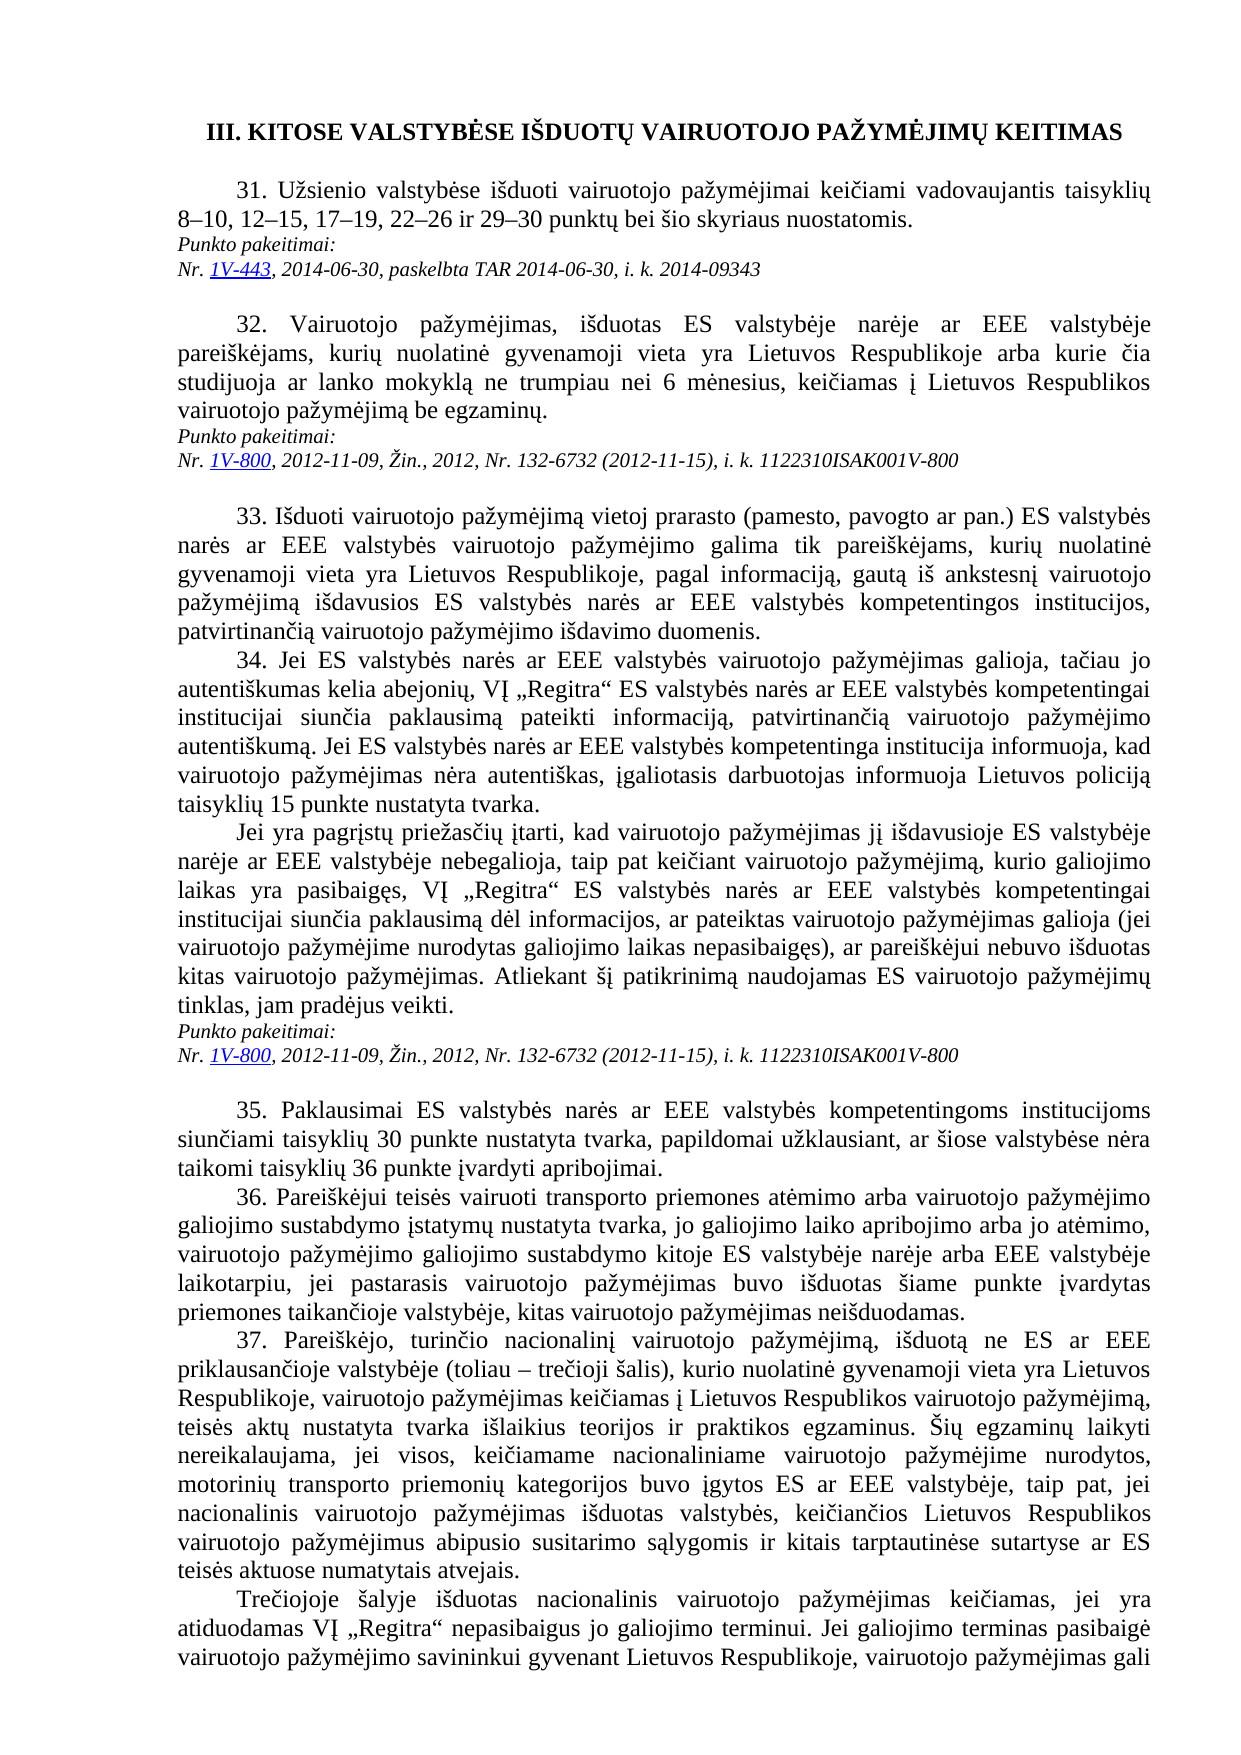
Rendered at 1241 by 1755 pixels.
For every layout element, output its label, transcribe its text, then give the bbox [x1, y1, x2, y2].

text Nr. 1V-800, 2012-11-09, Žin., 2012, Nr. 132-6732 (2012-11-15), i. k. 1122310ISAK001V-800 [177, 448, 1152, 472]
text Jei yra pagrįstų priežasčių įtarti, kad vairuotojo pažymėjimas jį išdavusioje ES valstybėje narėje ar EEE valstybėje nebegalioja, taip pat keičiant vairuotojo pažymėjimą, kurio galiojimo laikas yra pasibaigęs, VĮ „Regitra“ ES valstybės narės ar EEE valstybės kompetentingai institucijai siunčia paklausimą dėl informacijos, ar pateiktas vairuotojo pažymėjimas galioja (jei vairuotojo pažymėjime nurodytas galiojimo laikas nepasibaigęs), ar pareiškėjui nebuvo išduotas kitas vairuotojo pažymėjimas. Atliekant šį patikrinimą naudojamas ES vairuotojo pažymėjimų tinklas, jam pradėjus veikti. [177, 817, 1152, 1019]
subtitle 31. Užsienio valstybėse išduoti vairuotojo pažymėjimai keičiami vadovaujantis taisyklių 8–10, 12–15, 17–19, 22–26 ir 29–30 punktų bei šio skyriaus nuostatomis. [177, 175, 1152, 232]
text 34. Jei ES valstybės narės ar EEE valstybės vairuotojo pažymėjimas galioja, tačiau jo autentiškumas kelia abejonių, VĮ „Regitra“ ES valstybės narės ar EEE valstybės kompetentingai institucijai siunčia paklausimą pateikti informaciją, patvirtinančią vairuotojo pažymėjimo autentiškumą. Jei ES valstybės narės ar EEE valstybės kompetentinga institucija informuoja, kad vairuotojo pažymėjimas nėra autentiškas, įgaliotasis darbuotojas informuoja Lietuvos policiją taisyklių 15 punkte nustatyta tvarka. [177, 645, 1152, 817]
text 36. Pareiškėjui teisės vairuoti transporto priemones atėmimo arba vairuotojo pažymėjimo galiojimo sustabdymo įstatymų nustatyta tvarka, jo galiojimo laiko apribojimo arba jo atėmimo, vairuotojo pažymėjimo galiojimo sustabdymo kitoje ES valstybėje narėje arba EEE valstybėje laikotarpiu, jei pastarasis vairuotojo pažymėjimas buvo išduotas šiame punkte įvardytas priemones taikančioje valstybėje, kitas vairuotojo pažymėjimas neišduodamas. [177, 1182, 1152, 1326]
text 32. Vairuotojo pažymėjimas, išduotas ES valstybėje narėje ar EEE valstybėje pareiškėjams, kurių nuolatinė gyvenamoji vieta yra Lietuvos Respublikoje arba kurie čia studijuoja ar lanko mokyklą ne trumpiau nei 6 mėnesius, keičiamas į Lietuvos Respublikos vairuotojo pažymėjimą be egzaminų. [177, 309, 1152, 424]
text Punkto pakeitimai: [177, 424, 1152, 448]
text Punkto pakeitimai: [177, 1019, 1152, 1043]
text 37. Pareiškėjo, turinčio nacionalinį vairuotojo pažymėjimą, išduotą ne ES ar EEE priklausančioje valstybėje (toliau – trečioji šalis), kurio nuolatinė gyvenamoji vieta yra Lietuvos Respublikoje, vairuotojo pažymėjimas keičiamas į Lietuvos Respublikos vairuotojo pažymėjimą, teisės aktų nustatyta tvarka išlaikius teorijos ir praktikos egzaminus. Šių egzaminų laikyti nereikalaujama, jei visos, keičiamame nacionaliniame vairuotojo pažymėjime nurodytos, motorinių transporto priemonių kategorijos buvo įgytos ES ar EEE valstybėje, taip pat, jei nacionalinis vairuotojo pažymėjimas išduotas valstybės, keičiančios Lietuvos Respublikos vairuotojo pažymėjimus abipusio susitarimo sąlygomis ir kitais tarptautinėse sutartyse ar ES teisės aktuose numatytais atvejais. [177, 1326, 1152, 1584]
text 33. Išduoti vairuotojo pažymėjimą vietoj prarasto (pamesto, pavogto ar pan.) ES valstybės narės ar EEE valstybės vairuotojo pažymėjimo galima tik pareiškėjams, kurių nuolatinė gyvenamoji vieta yra Lietuvos Respublikoje, pagal informaciją, gautą iš ankstesnį vairuotojo pažymėjimą išdavusios ES valstybės narės ar EEE valstybės kompetentingos institucijos, patvirtinančią vairuotojo pažymėjimo išdavimo duomenis. [177, 501, 1152, 645]
text 35. Paklausimai ES valstybės narės ar EEE valstybės kompetentingoms institucijoms siunčiami taisyklių 30 punkte nustatyta tvarka, papildomai užklausiant, ar šiose valstybėse nėra taikomi taisyklių 36 punkte įvardyti apribojimai. [177, 1096, 1152, 1182]
text III. KITOSE VALSTYBĖSE IŠDUOTŲ VAIRUOTOJO PAŽYMĖJIMŲ KEITIMAS [177, 117, 1152, 146]
text Nr. 1V-443, 2014-06-30, paskelbta TAR 2014-06-30, i. k. 2014-09343 [177, 256, 1152, 281]
text Trečiojoje šalyje išduotas nacionalinis vairuotojo pažymėjimas keičiamas, jei yra atiduodamas VĮ „Regitra“ nepasibaigus jo galiojimo terminui. Jei galiojimo terminas pasibaigė vairuotojo pažymėjimo savininkui gyvenant Lietuvos Respublikoje, vairuotojo pažymėjimas gali [177, 1584, 1152, 1671]
text Nr. 1V-800, 2012-11-09, Žin., 2012, Nr. 132-6732 (2012-11-15), i. k. 1122310ISAK001V-800 [177, 1043, 1152, 1067]
text Punkto pakeitimai: [177, 232, 1152, 256]
